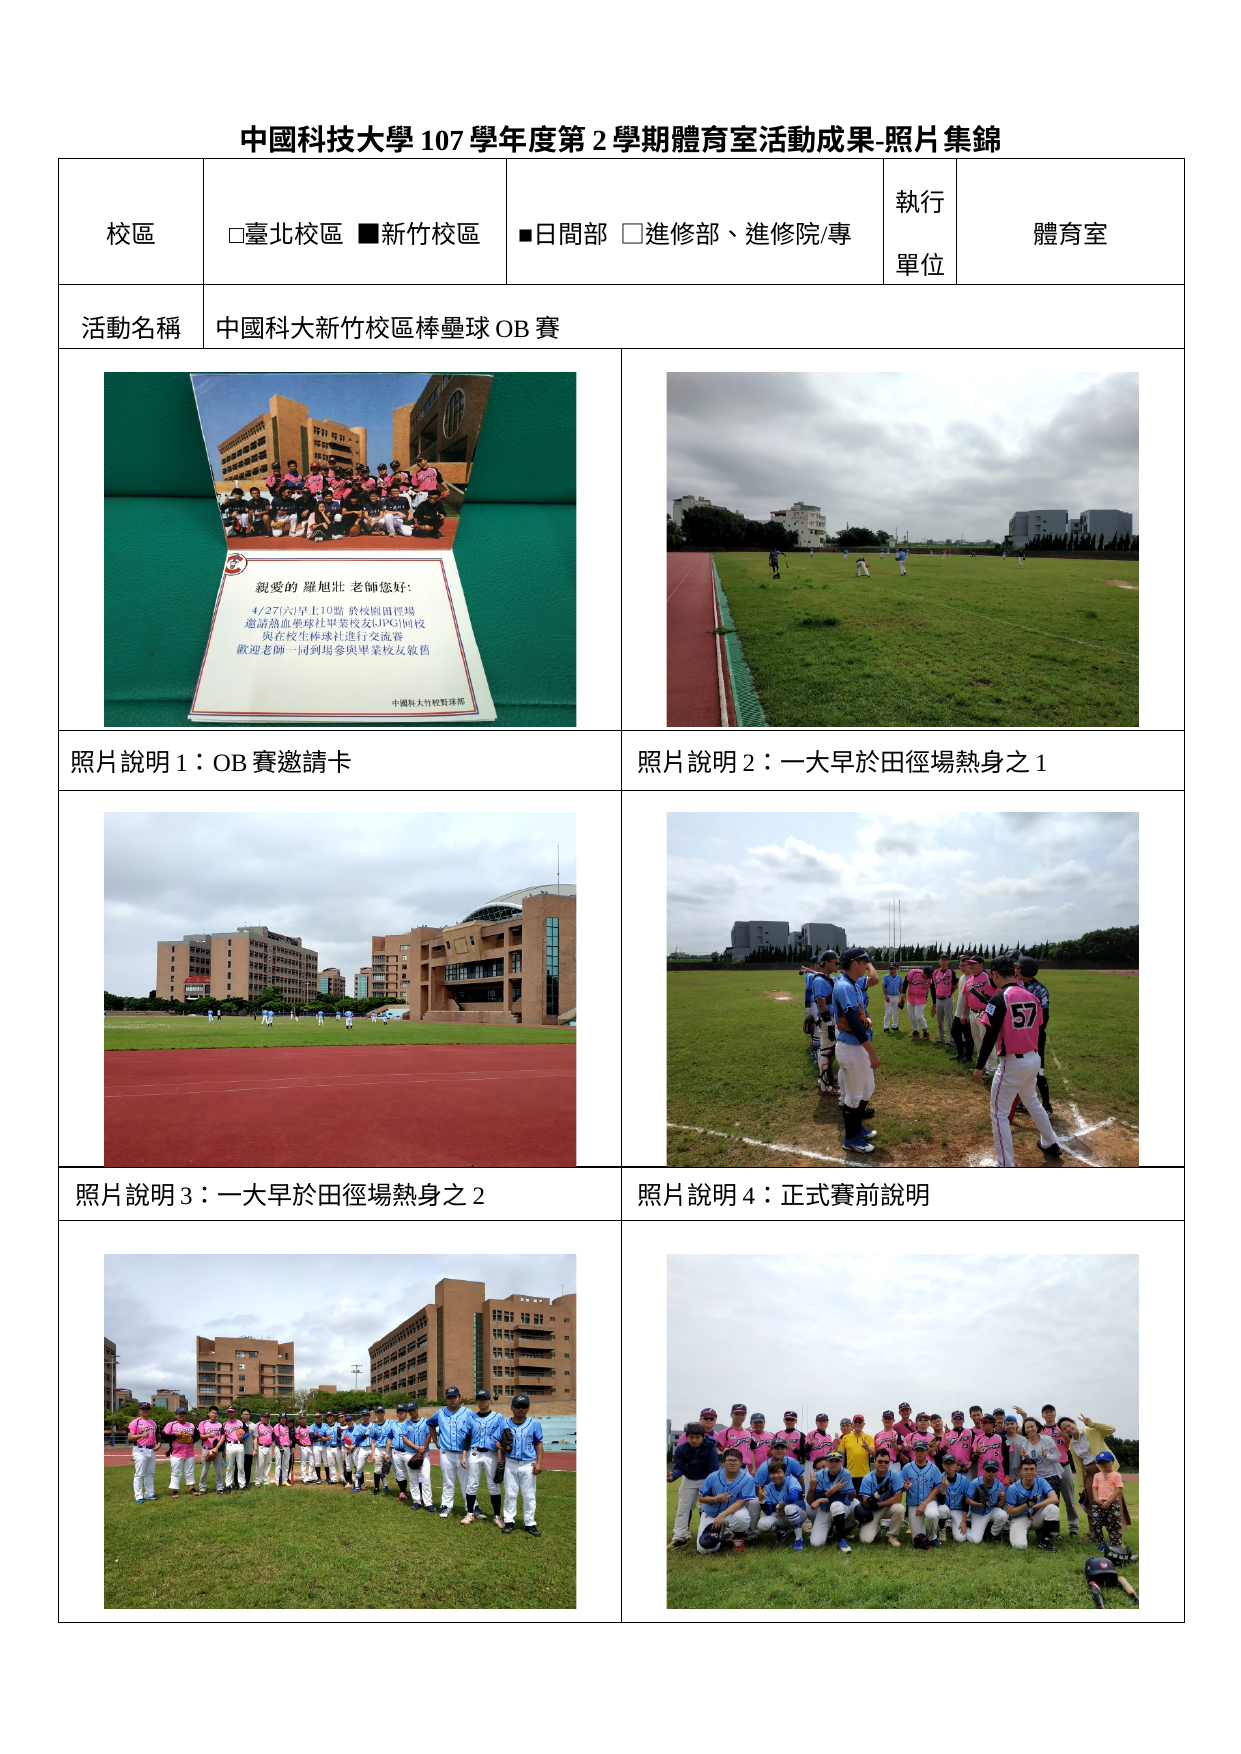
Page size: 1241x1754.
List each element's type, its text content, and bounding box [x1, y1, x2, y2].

table_header ■日間部 □進修部、進修院/專 [507, 159, 883, 284]
table_cell 活動名稱 [59, 285, 203, 348]
table_cell [59, 791, 621, 1166]
table_cell 照片說明4：正式賽前說明 [622, 1168, 1184, 1219]
table_cell [622, 1221, 1184, 1622]
table_cell 照片說明1：OB賽邀請卡 [59, 731, 621, 790]
table_cell 照片說明3：一大早於田徑場熱身之2 [59, 1168, 621, 1219]
table_cell [59, 1221, 621, 1622]
table_cell [622, 791, 1184, 1166]
table_cell 中國科大新竹校區棒壘球OB賽 [204, 285, 1184, 348]
text 中國科技大學107學年度第2學期體育室活動成果-照片集錦 [104, 96, 1136, 158]
table_cell 照片說明2：一大早於田徑場熱身之1 [622, 731, 1184, 790]
table_header 校區 [59, 159, 203, 284]
table_header 體育室 [957, 159, 1184, 284]
table_cell [622, 349, 1184, 729]
table_header 執行單位 [884, 159, 956, 284]
table_cell [59, 349, 621, 729]
table_header □臺北校區 ■新竹校區 [204, 159, 506, 284]
